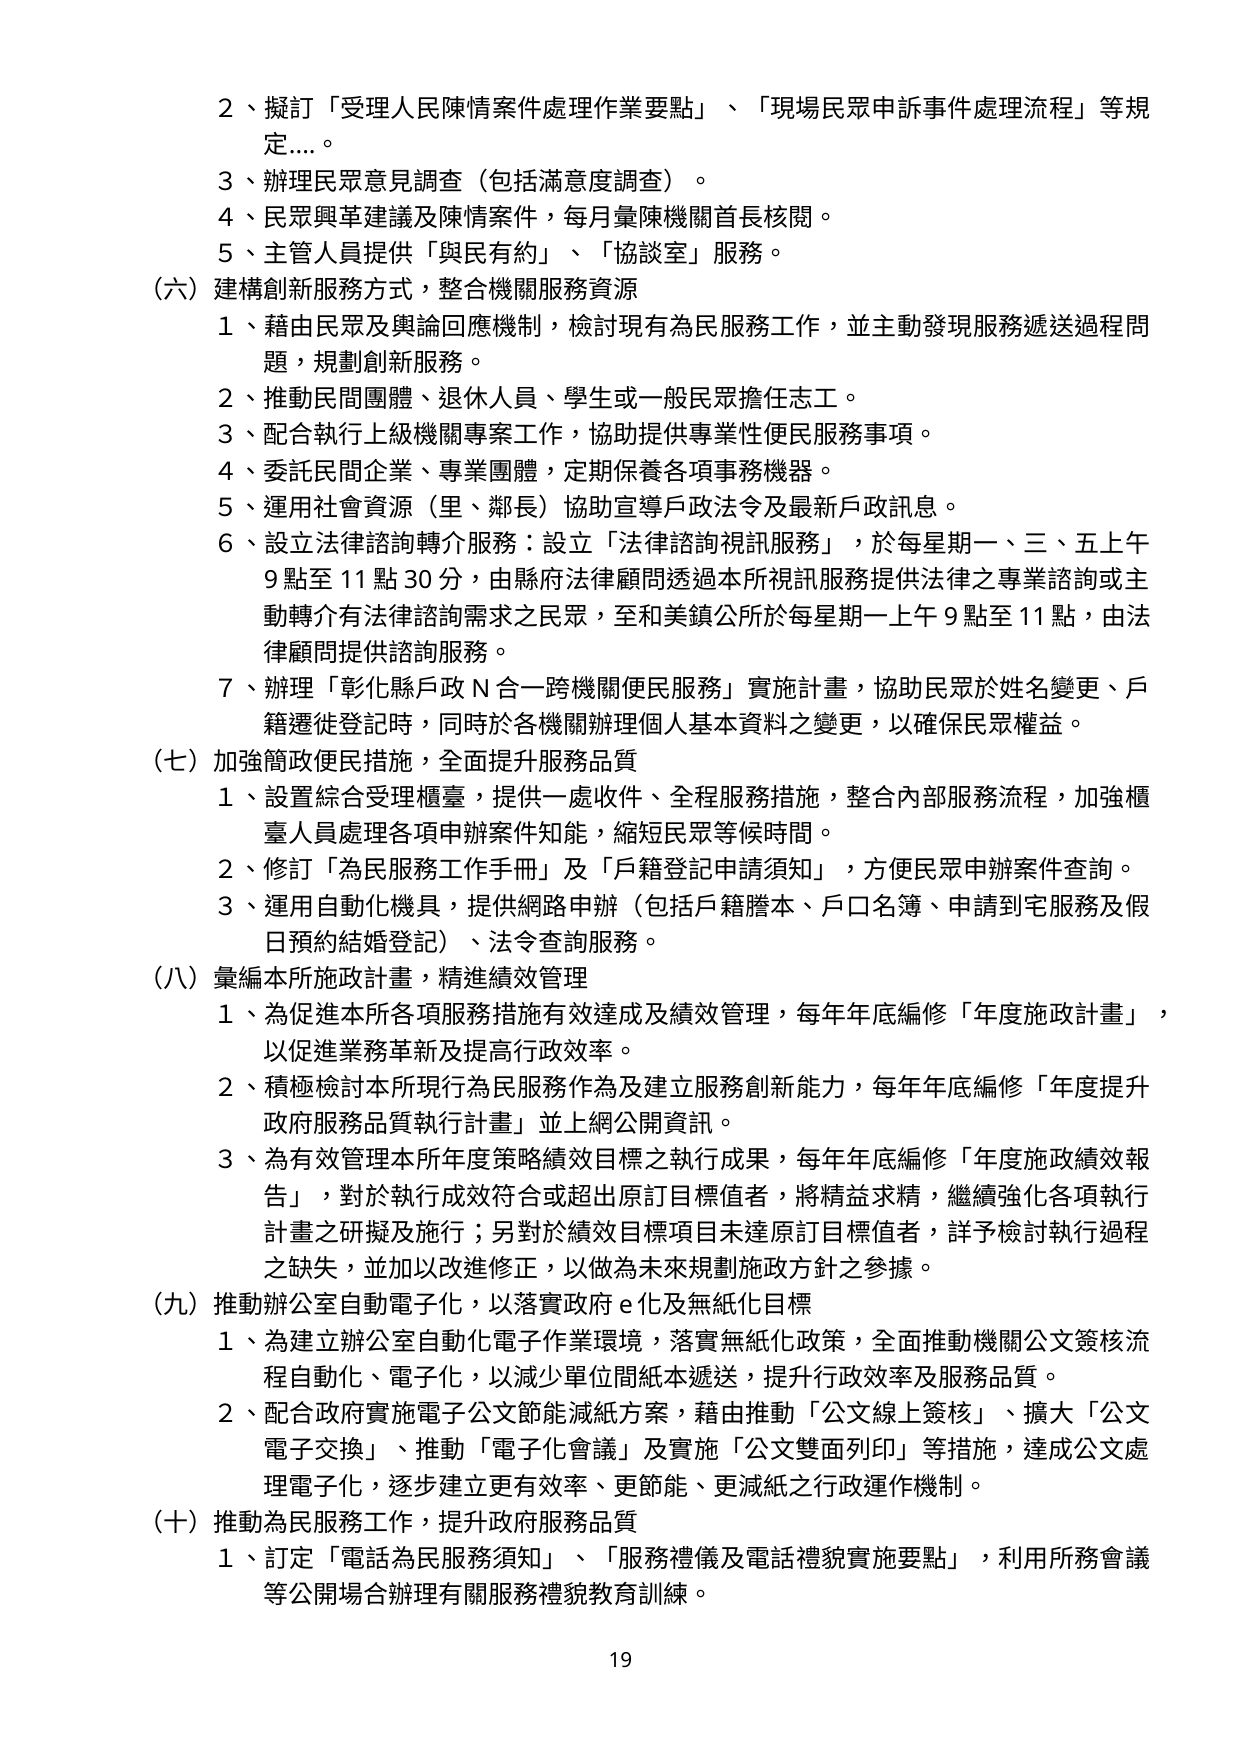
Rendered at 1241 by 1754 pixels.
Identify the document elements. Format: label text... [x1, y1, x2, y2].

text １、藉由民眾及輿論回應機制，檢討現有為民服務工作，並主動發現服務遞送過程問題，規劃創新服務。 [214, 306, 1152, 379]
text １、訂定「電話為民服務須知」、「服務禮儀及電話禮貌實施要點」，利用所務會議等公開場合辦理有關服務禮貌教育訓練。 [214, 1539, 1152, 1611]
text ２、擬訂「受理人民陳情案件處理作業要點」、「現場民眾申訴事件處理流程」等規定....。 [214, 89, 1152, 161]
text （十）推動為民服務工作，提升政府服務品質 [139, 1502, 1152, 1539]
text ２、積極檢討本所現行為民服務作為及建立服務創新能力，每年年底編修「年度提升政府服務品質執行計畫」並上網公開資訊。 [214, 1067, 1152, 1140]
text ４、民眾興革建議及陳情案件，每月彙陳機關首長核閱。 [214, 197, 1152, 234]
text ３、運用自動化機具，提供網路申辦（包括戶籍謄本、戶口名簿、申請到宅服務及假日預約結婚登記）、法令查詢服務。 [214, 886, 1152, 959]
text （七）加強簡政便民措施，全面提升服務品質 [139, 741, 1152, 777]
text ７、辦理「彰化縣戶政N合一跨機關便民服務」實施計畫，協助民眾於姓名變更、戶籍遷徙登記時，同時於各機關辦理個人基本資料之變更，以確保民眾權益。 [214, 669, 1152, 741]
text ６、設立法律諮詢轉介服務：設立「法律諮詢視訊服務」，於每星期一、三、五上午9點至11點30分，由縣府法律顧問透過本所視訊服務提供法律之專業諮詢或主動轉介有法律諮詢需求之民眾，至和美鎮公所於每星期一上午9點至11點，由法律顧問提供諮詢服務。 [214, 524, 1152, 669]
text （八）彙編本所施政計畫，精進績效管理 [139, 959, 1152, 995]
text ３、辦理民眾意見調查（包括滿意度調查）。 [214, 161, 1152, 197]
text ２、修訂「為民服務工作手冊」及「戶籍登記申請須知」，方便民眾申辦案件查詢。 [214, 850, 1152, 886]
text （六）建構創新服務方式，整合機關服務資源 [139, 270, 1152, 306]
text ５、運用社會資源（里、鄰長）協助宣導戶政法令及最新戶政訊息。 [214, 487, 1152, 524]
text ２、推動民間團體、退休人員、學生或一般民眾擔任志工。 [214, 379, 1152, 415]
text （九）推動辦公室自動電子化，以落實政府e化及無紙化目標 [139, 1285, 1152, 1321]
text ２、配合政府實施電子公文節能減紙方案，藉由推動「公文線上簽核」、擴大「公文電子交換」、推動「電子化會議」及實施「公文雙面列印」等措施，達成公文處理電子化，逐步建立更有效率、更節能、更減紙之行政運作機制。 [214, 1394, 1152, 1502]
text ４、委託民間企業、專業團體，定期保養各項事務機器。 [214, 451, 1152, 487]
text ３、為有效管理本所年度策略績效目標之執行成果，每年年底編修「年度施政績效報告」，對於執行成效符合或超出原訂目標值者，將精益求精，繼續強化各項執行計畫之研擬及施行；另對於績效目標項目未達原訂目標值者，詳予檢討執行過程之缺失，並加以改進修正，以做為未來規劃施政方針之參據。 [214, 1140, 1152, 1285]
text ５、主管人員提供「與民有約」、「協談室」服務。 [214, 234, 1152, 270]
text ３、配合執行上級機關專案工作，協助提供專業性便民服務事項。 [214, 415, 1152, 451]
text １、為建立辦公室自動化電子作業環境，落實無紙化政策，全面推動機關公文簽核流程自動化、電子化，以減少單位間紙本遞送，提升行政效率及服務品質。 [214, 1321, 1152, 1394]
text １、為促進本所各項服務措施有效達成及績效管理，每年年底編修「年度施政計畫」，以促進業務革新及提高行政效率。 [214, 995, 1152, 1067]
text １、設置綜合受理櫃臺，提供一處收件、全程服務措施，整合內部服務流程，加強櫃臺人員處理各項申辦案件知能，縮短民眾等候時間。 [214, 777, 1152, 850]
